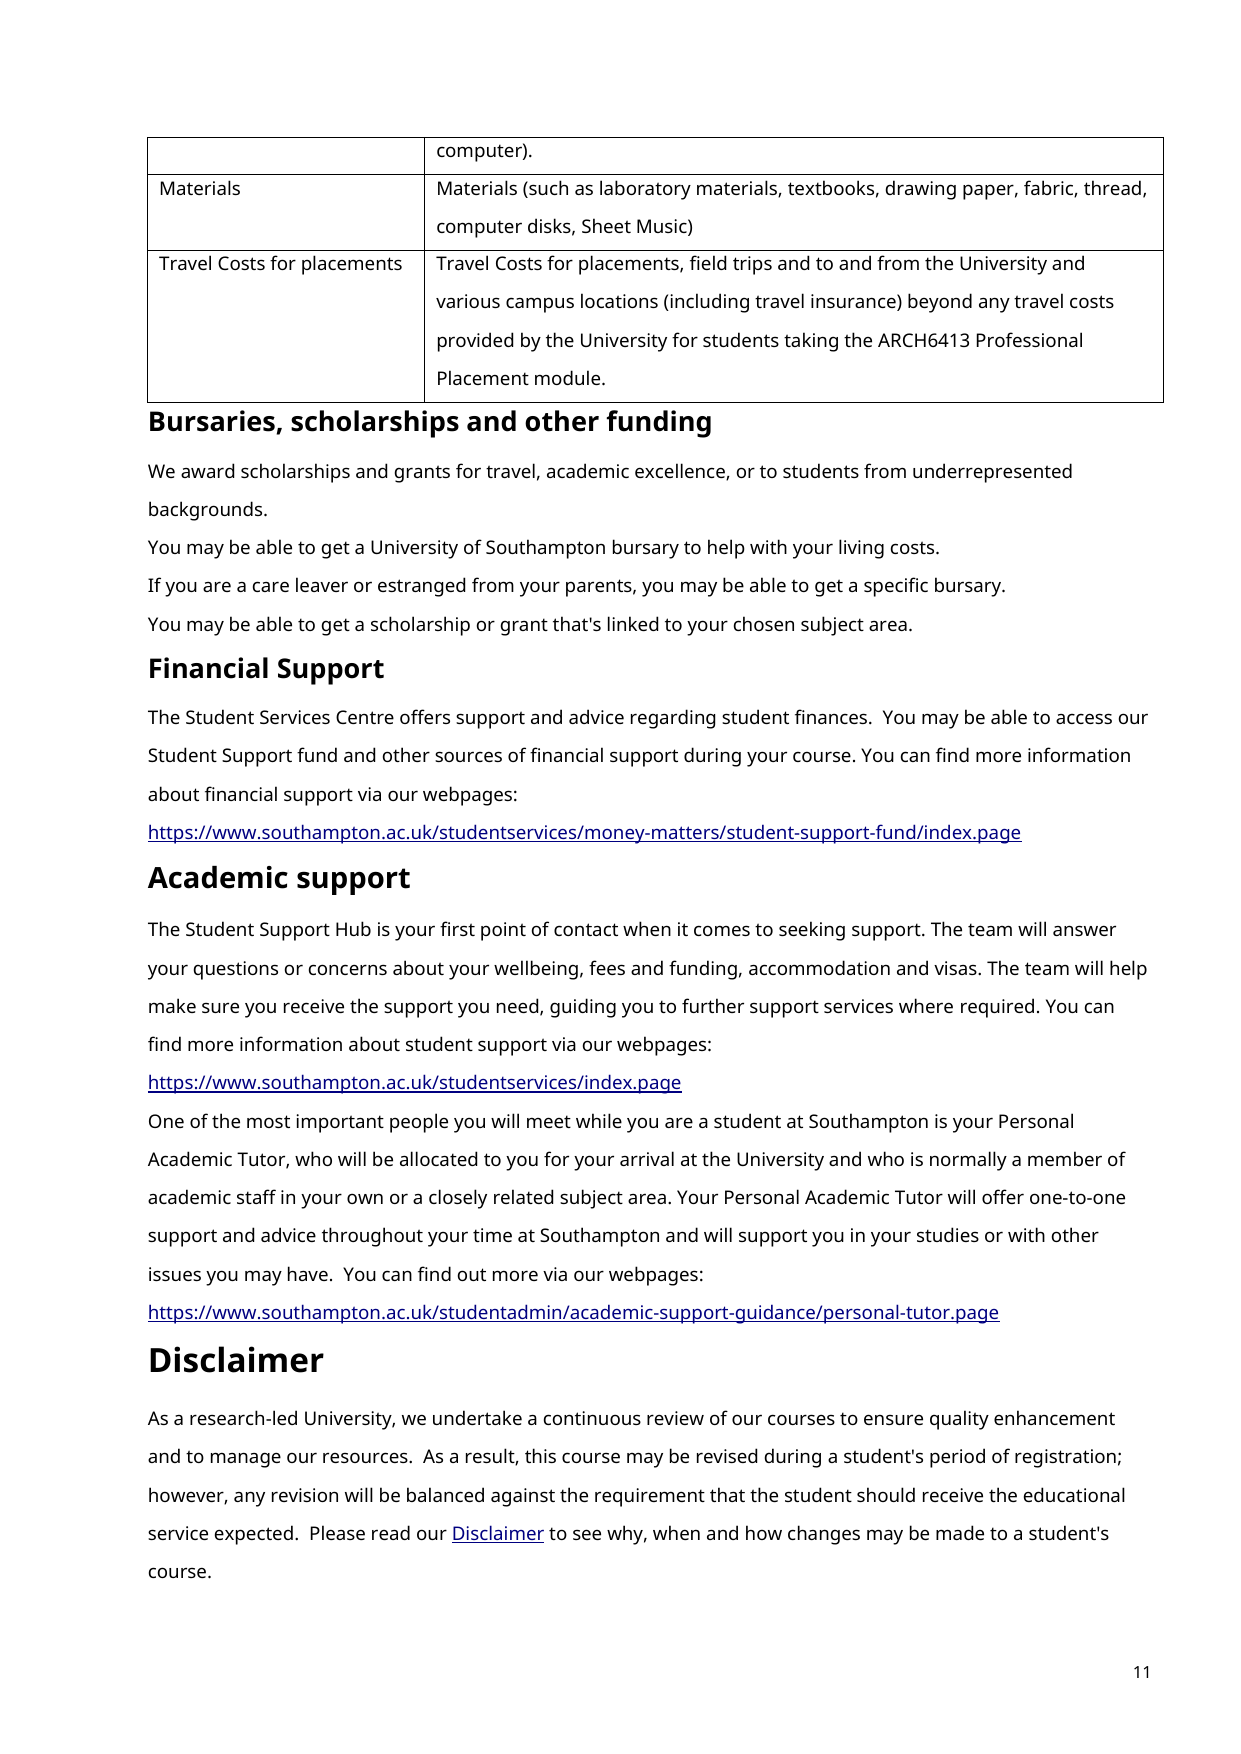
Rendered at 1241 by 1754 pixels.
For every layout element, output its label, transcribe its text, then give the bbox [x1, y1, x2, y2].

text The Student Support Hub is your first point of contact when it comes to seeking support. The team will answer your questions or concerns about your wellbeing, fees and funding, accommodation and visas. The team will help make sure you receive the support you need, guiding you to further support services where required. You can find more information about student support via our webpages: [148, 917, 1152, 1057]
table_cell computer). [425, 138, 1163, 174]
subtitle Academic support [148, 857, 1152, 897]
table_cell Materials [148, 175, 424, 249]
table_cell Materials (such as laboratory materials, textbooks, drawing paper, fabric, thread, computer disks, Sheet Music) [425, 175, 1163, 249]
text https://www.southampton.ac.uk/studentservices/index.page [148, 1070, 1152, 1095]
subtitle Financial Support [148, 649, 1152, 686]
subtitle Disclaimer [148, 1337, 1152, 1383]
table_cell Travel Costs for placements, field trips and to and from the University and various campus locations (including travel insurance) beyond any travel costs provided by the University for students taking the ARCH6413 Professional Placement module. [425, 251, 1163, 402]
text As a research-led University, we undertake a continuous review of our courses to ensure quality enhancement and to manage our resources. As a result, this course may be revised during a student's period of registration; however, any revision will be balanced against the requirement that the student should receive the educational service expected. Please read our Disclaimer to see why, when and how changes may be made to a student's course. [148, 1405, 1152, 1584]
text You may be able to get a scholarship or grant that's linked to your chosen subject area. [148, 611, 1152, 636]
text You may be able to get a University of Southampton bursary to help with your living costs. [148, 534, 1152, 560]
text https://www.southampton.ac.uk/studentadmin/academic-support-guidance/personal-tutor.page [148, 1299, 1152, 1324]
text One of the most important people you will meet while you are a student at Southampton is your Personal Academic Tutor, who will be allocated to you for your arrival at the University and who is normally a member of academic staff in your own or a closely related subject area. Your Personal Academic Tutor will offer one-to-one support and advice throughout your time at Southampton and will support you in your studies or with other issues you may have. You can find out more via our webpages: [148, 1108, 1152, 1286]
subtitle Bursaries, scholarships and other funding [148, 403, 1152, 439]
table_cell Travel Costs for placements [148, 251, 424, 402]
text We award scholarships and grants for travel, academic excellence, or to students from underrepresented backgrounds. [148, 458, 1152, 522]
text If you are a care leaver or estranged from your parents, you may be able to get a specific bursary. [148, 573, 1152, 598]
text The Student Services Centre offers support and advice regarding student finances. You may be able to access our Student Support fund and other sources of financial support during your course. You can find more information about financial support via our webpages: https://www.southampton.ac.uk/studentservices/money-matters/student-support-fund/index.page [148, 704, 1152, 844]
table_cell [148, 138, 424, 174]
